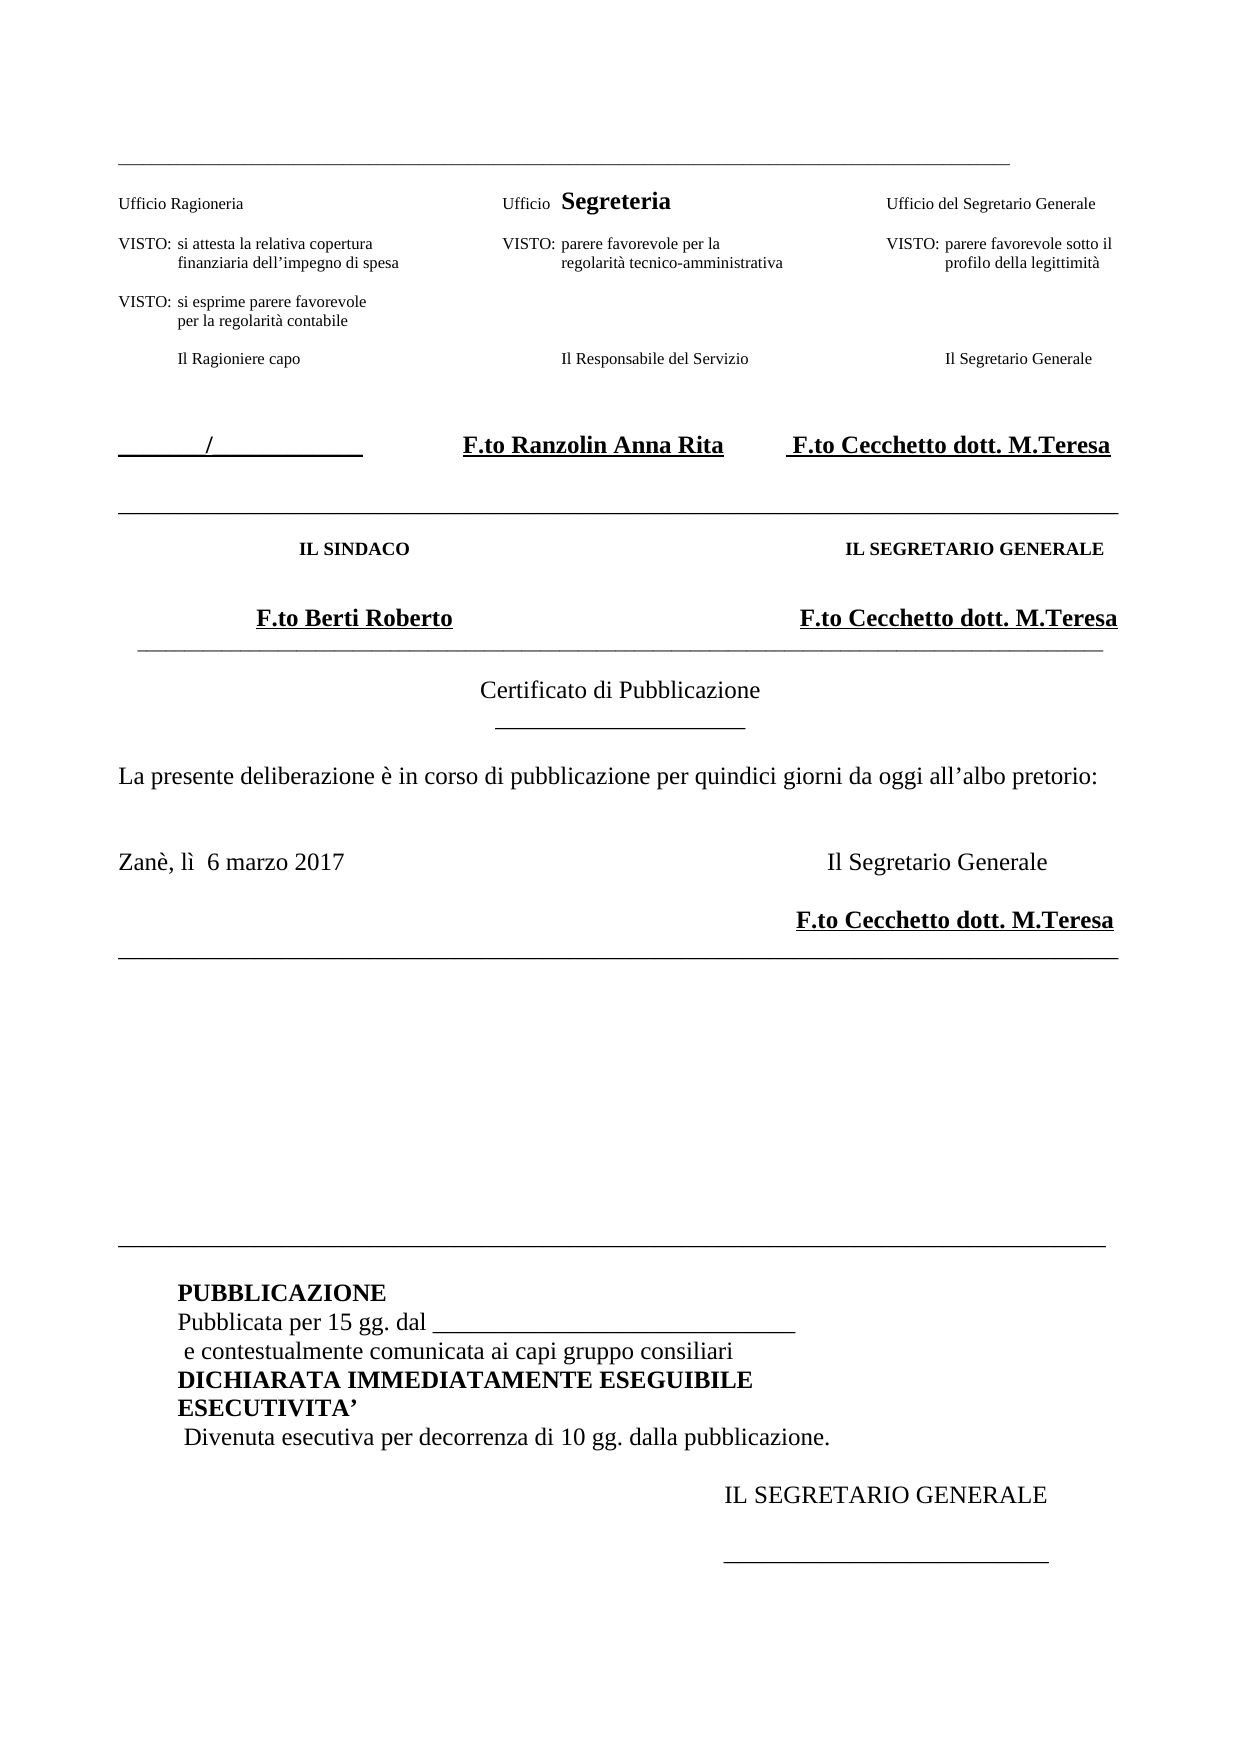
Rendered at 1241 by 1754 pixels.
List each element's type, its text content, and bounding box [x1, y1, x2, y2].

text ___________________________________________________________________________________________________________ [118, 148, 1122, 167]
text ________________________________________________________________________________ [118, 488, 1122, 517]
text ESECUTIVITA’ [118, 1393, 1122, 1422]
text _______________________________________________________________________________________________________ [118, 632, 1122, 653]
text e contestualmente comunicata ai capi gruppo consiliari [118, 1336, 1122, 1365]
text IL SINDACO IL SEGRETARIO GENERALE [118, 538, 1122, 560]
text IL SEGRETARIO GENERALE [118, 1480, 1122, 1508]
text F.to Berti Roberto F.to Cecchetto dott. M.Teresa [118, 603, 1122, 632]
text VISTO: si esprime parere favorevole [118, 291, 1122, 311]
text Il Ragioniere capo Il Responsabile del Servizio Il Segretario Generale [118, 349, 1122, 368]
text VISTO: si attesta la relativa copertura VISTO: parere favorevole per la VISTO: parere favorevole sotto il [118, 234, 1122, 253]
text Divenuta esecutiva per decorrenza di 10 gg. dalla pubblicazione. [118, 1422, 1122, 1451]
text Ufficio Ragioneria Ufficio Segreteria Ufficio del Segretario Generale [118, 186, 1122, 215]
text finanziaria dell’impegno di spesa regolarità tecnico-amministrativa profilo della legittimità [118, 253, 1122, 272]
text DICHIARATA IMMEDIATAMENTE ESEGUIBILE [118, 1365, 1122, 1393]
text per la regolarità contabile [118, 311, 1122, 330]
text La presente deliberazione è in corso di pubblicazione per quindici giorni da oggi all’albo pretorio: [118, 761, 1122, 790]
text Certificato di Pubblicazione [118, 675, 1122, 703]
text ____________________ [118, 703, 1122, 732]
text _______/____________ F.to Ranzolin Anna Rita F.to Cecchetto dott. M.Teresa [118, 430, 1122, 459]
text F.to Cecchetto dott. M.Teresa ________________________________________________________________________________ [118, 905, 1122, 962]
text PUBBLICAZIONE [118, 1278, 1122, 1307]
text __________________________ [118, 1537, 1122, 1566]
text Pubblicata per 15 gg. dal _____________________________ [118, 1307, 1122, 1336]
text Zanè, lì 6 marzo 2017 Il Segretario Generale [118, 847, 1122, 876]
text _______________________________________________________________________________ [118, 1221, 1122, 1250]
